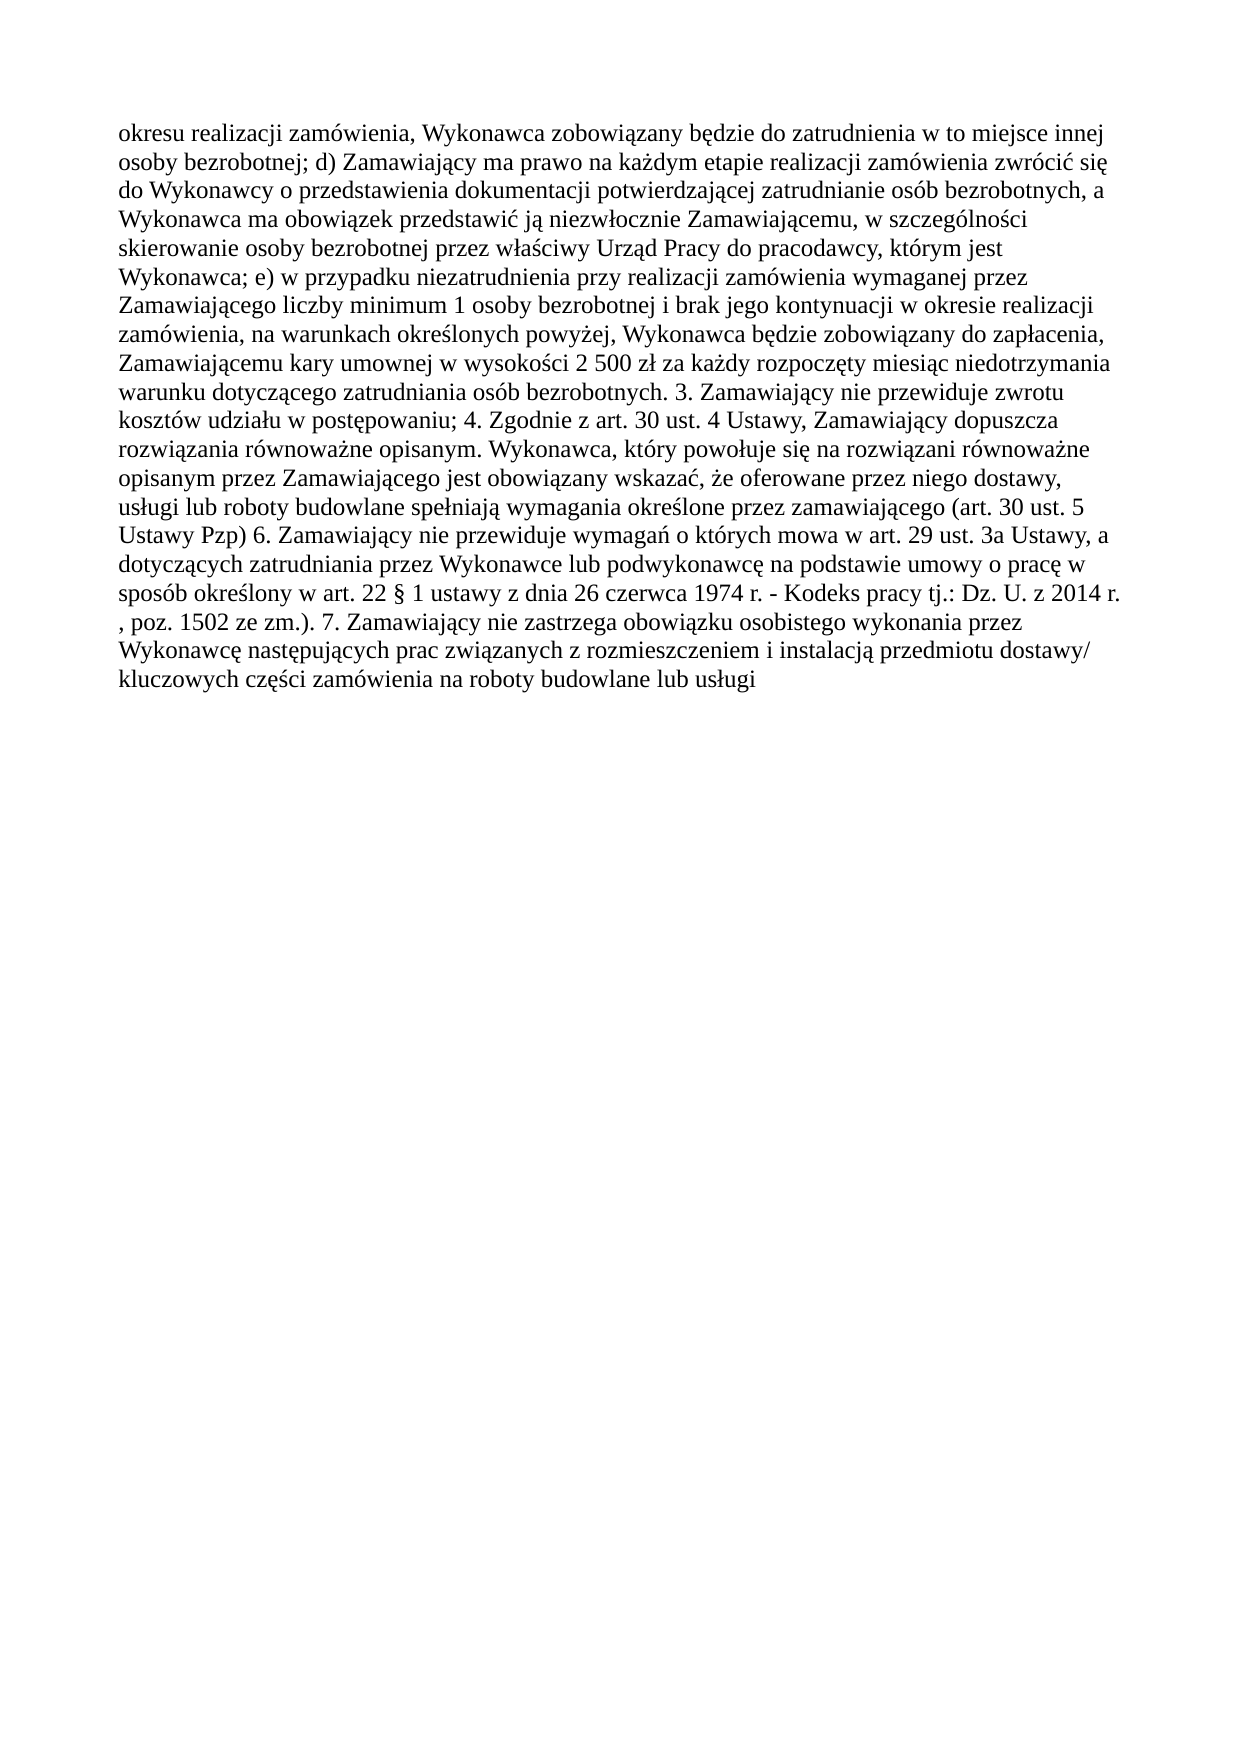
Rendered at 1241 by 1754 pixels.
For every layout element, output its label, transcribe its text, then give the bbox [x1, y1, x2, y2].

text okresu realizacji zamówienia, Wykonawca zobowiązany będzie do zatrudnienia w to miejsce innej osoby bezrobotnej; d) Zamawiający ma prawo na każdym etapie realizacji zamówienia zwrócić się do Wykonawcy o przedstawienia dokumentacji potwierdzającej zatrudnianie osób bezrobotnych, a Wykonawca ma obowiązek przedstawić ją niezwłocznie Zamawiającemu, w szczególności skierowanie osoby bezrobotnej przez właściwy Urząd Pracy do pracodawcy, którym jest Wykonawca; e) w przypadku niezatrudnienia przy realizacji zamówienia wymaganej przez Zamawiającego liczby minimum 1 osoby bezrobotnej i brak jego kontynuacji w okresie realizacji zamówienia, na warunkach określonych powyżej, Wykonawca będzie zobowiązany do zapłacenia, Zamawiającemu kary umownej w wysokości 2 500 zł za każdy rozpoczęty miesiąc niedotrzymania warunku dotyczącego zatrudniania osób bezrobotnych. 3. Zamawiający nie przewiduje zwrotu kosztów udziału w postępowaniu; 4. Zgodnie z art. 30 ust. 4 Ustawy, Zamawiający dopuszcza rozwiązania równoważne opisanym. Wykonawca, który powołuje się na rozwiązani równoważne opisanym przez Zamawiającego jest obowiązany wskazać, że oferowane przez niego dostawy, usługi lub roboty budowlane spełniają wymagania określone przez zamawiającego (art. 30 ust. 5 Ustawy Pzp) 6. Zamawiający nie przewiduje wymagań o których mowa w art. 29 ust. 3a Ustawy, a dotyczących zatrudniania przez Wykonawce lub podwykonawcę na podstawie umowy o pracę w sposób określony w art. 22 § 1 ustawy z dnia 26 czerwca 1974 r. - Kodeks pracy tj.: Dz. U. z 2014 r. , poz. 1502 ze zm.). 7. Zamawiający nie zastrzega obowiązku osobistego wykonania przez Wykonawcę następujących prac związanych z rozmieszczeniem i instalacją przedmiotu dostawy/ kluczowych części zamówienia na roboty budowlane lub usługi [118, 118, 1122, 693]
